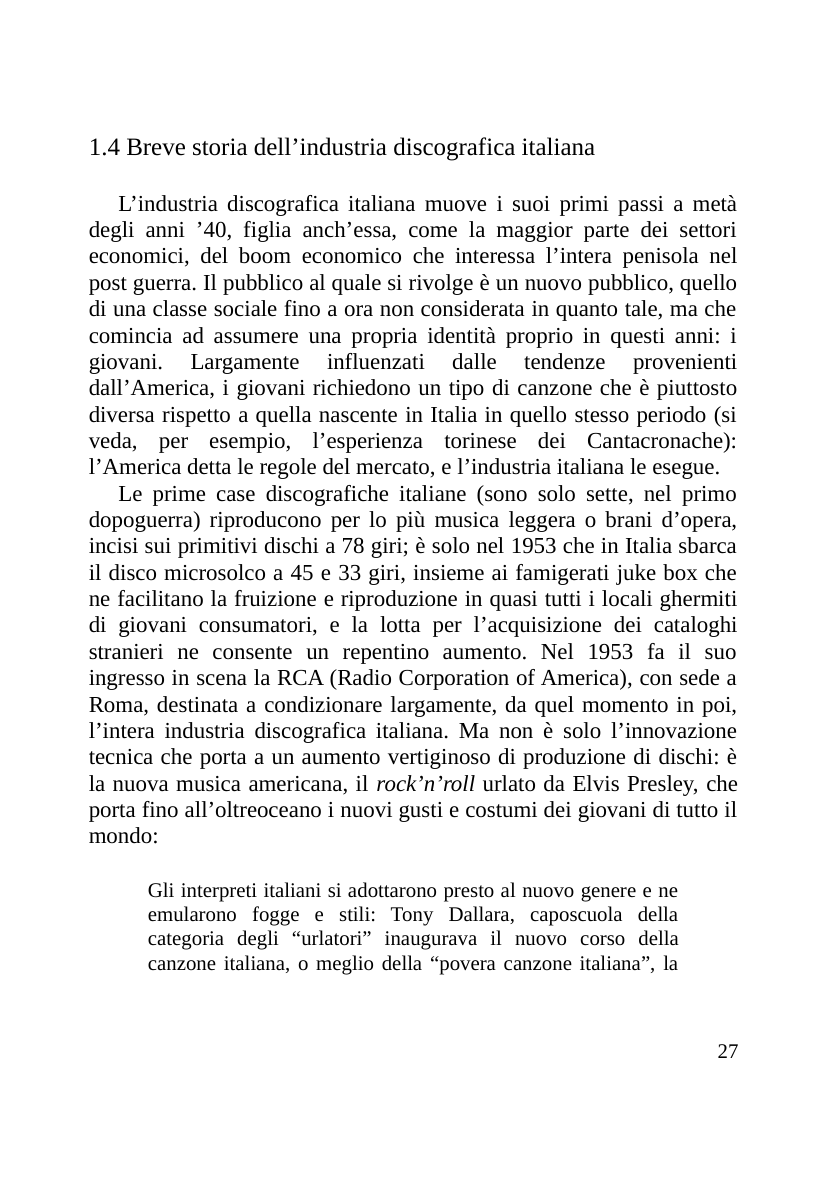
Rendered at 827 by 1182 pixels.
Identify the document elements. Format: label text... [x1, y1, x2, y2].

text Le prime case discografiche italiane (sono solo sette, nel primo dopoguerra) riproducono per lo più musica leggera o brani d’opera, incisi sui primitivi dischi a 78 giri; è solo nel 1953 che in Italia sbarca il disco microsolco a 45 e 33 giri, insieme ai famigerati juke box che ne facilitano la fruizione e riproduzione in quasi tutti i locali ghermiti di giovani consumatori, e la lotta per l’acquisizione dei cataloghi stranieri ne consente un repentino aumento. Nel 1953 fa il suo ingresso in scena la RCA (Radio Corporation of America), con sede a Roma, destinata a condizionare largamente, da quel momento in poi, l’intera industria discografica italiana. Ma non è solo l’innovazione tecnica che porta a un aumento vertiginoso di produzione di dischi: è la nuova musica americana, il rock’n’roll urlato da Elvis Presley, che porta fino all’oltreoceano i nuovi gusti e costumi dei giovani di tutto il mondo: [88, 480, 738, 849]
text L’industria discografica italiana muove i suoi primi passi a metà degli anni ’40, figlia anch’essa, come la maggior parte dei settori economici, del boom economico che interessa l’intera penisola nel post guerra. Il pubblico al quale si rivolge è un nuovo pubblico, quello di una classe sociale fino a ora non considerata in quanto tale, ma che comincia ad assumere una propria identità proprio in questi anni: i giovani. Largamente influenzati dalle tendenze provenienti dall’America, i giovani richiedono un tipo di canzone che è piuttosto diversa rispetto a quella nascente in Italia in quello stesso periodo (si veda, per esempio, l’esperienza torinese dei Cantacronache): l’America detta le regole del mercato, e l’industria italiana le esegue. [88, 190, 738, 480]
list 1.4 Breve storia dell’industria discografica italiana [88, 132, 738, 160]
text Gli interpreti italiani si adottarono presto al nuovo genere e ne emularono fogge e stili: Tony Dallara, caposcuola della categoria degli “urlatori” inaugurava il nuovo corso della canzone italiana, o meglio della “povera canzone italiana”, la [148, 878, 679, 974]
